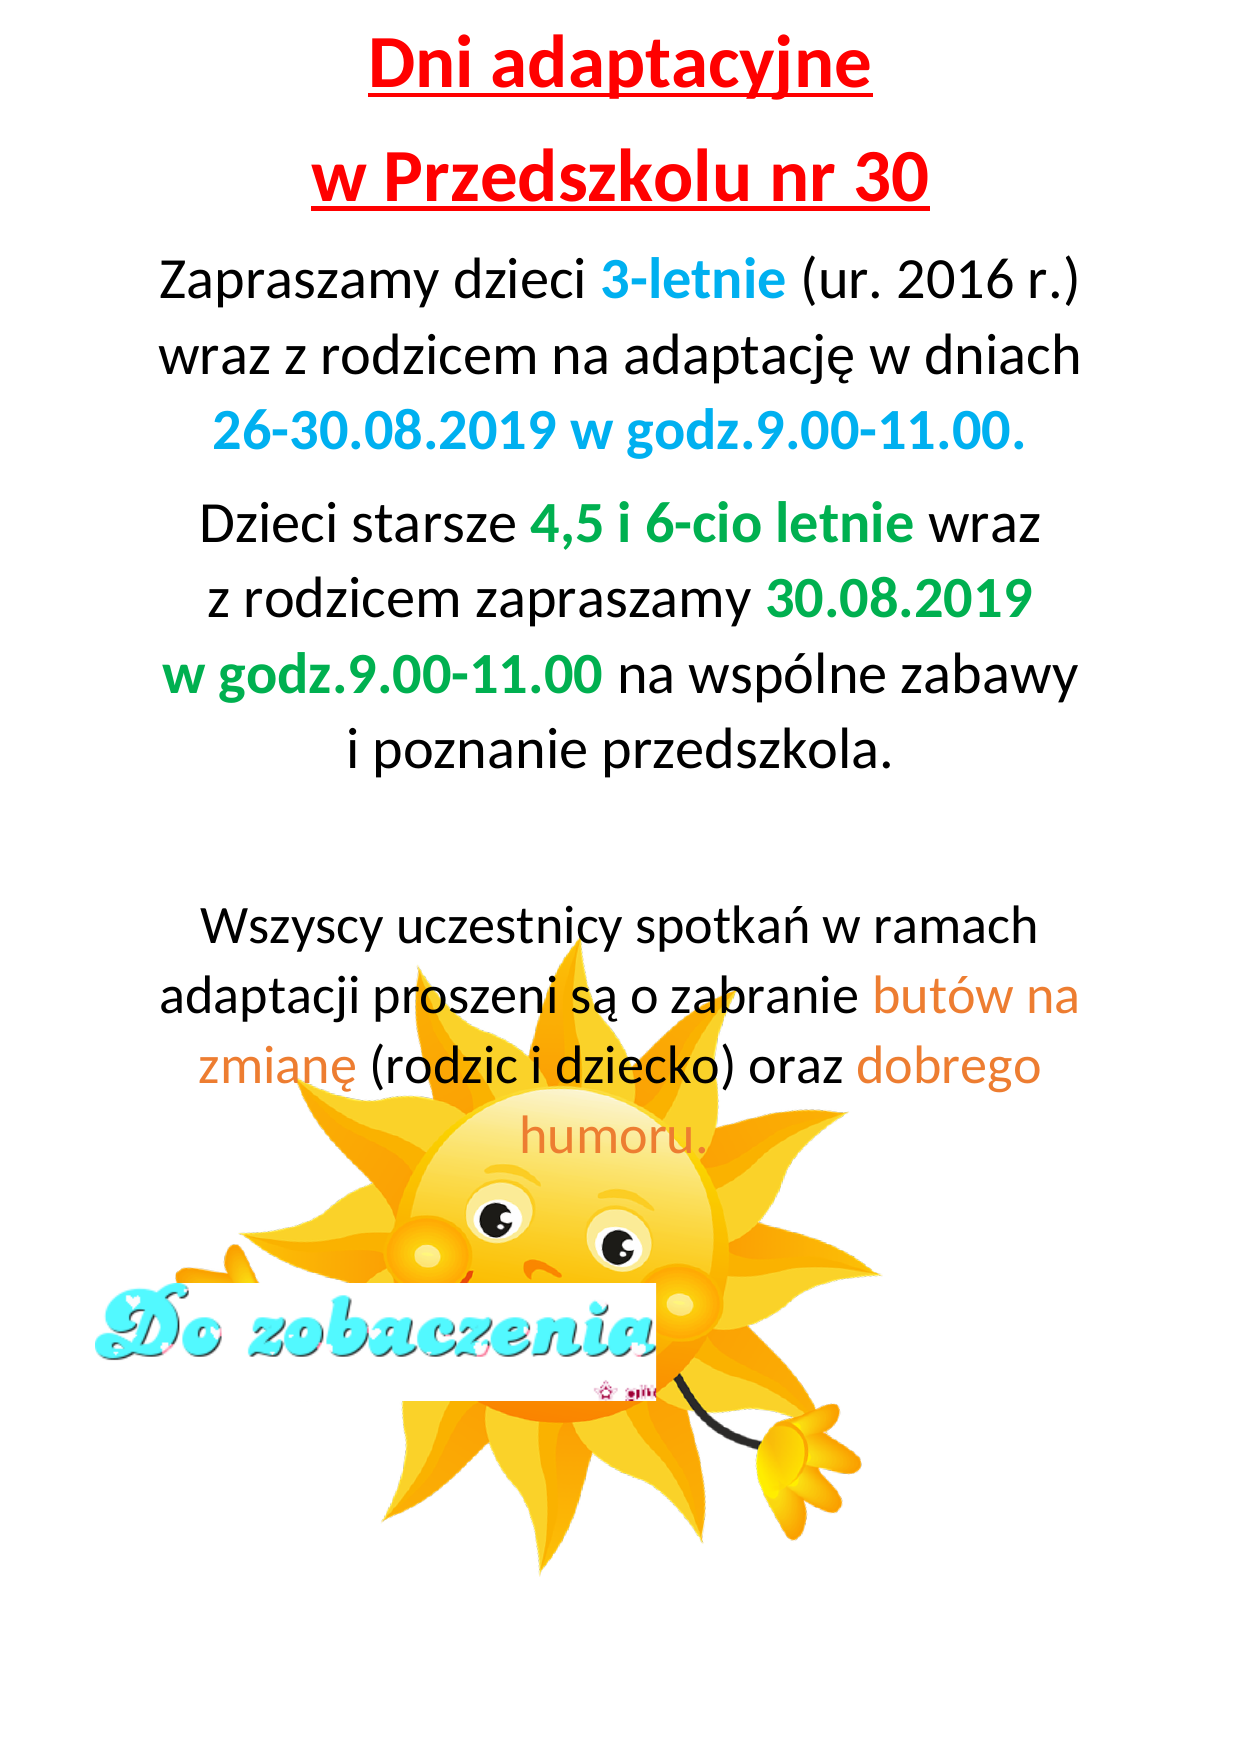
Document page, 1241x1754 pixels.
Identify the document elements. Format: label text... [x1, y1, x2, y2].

text w Przedszkolu nr 30 [148, 128, 1093, 220]
text Zapraszamy dzieci 3-letnie (ur. 2016 r.) wraz z rodzicem na adaptację w dniach 26-30.08.2019 w godz.9.00-11.00. [148, 242, 1093, 464]
text Wszyscy uczestnicy spotkań w ramach adaptacji proszeni są o zabranie butów na zmianę (rodzic i dziecko) oraz dobrego humoru. [148, 891, 1093, 1167]
text Dni adaptacyjne [148, 15, 1093, 106]
text Dzieci starsze 4,5 i 6-cio letnie wraz z rodzicem zapraszamy 30.08.2019 w godz.9.00-11.00 na wspólne zabawy i poznanie przedszkola. [148, 485, 1093, 783]
